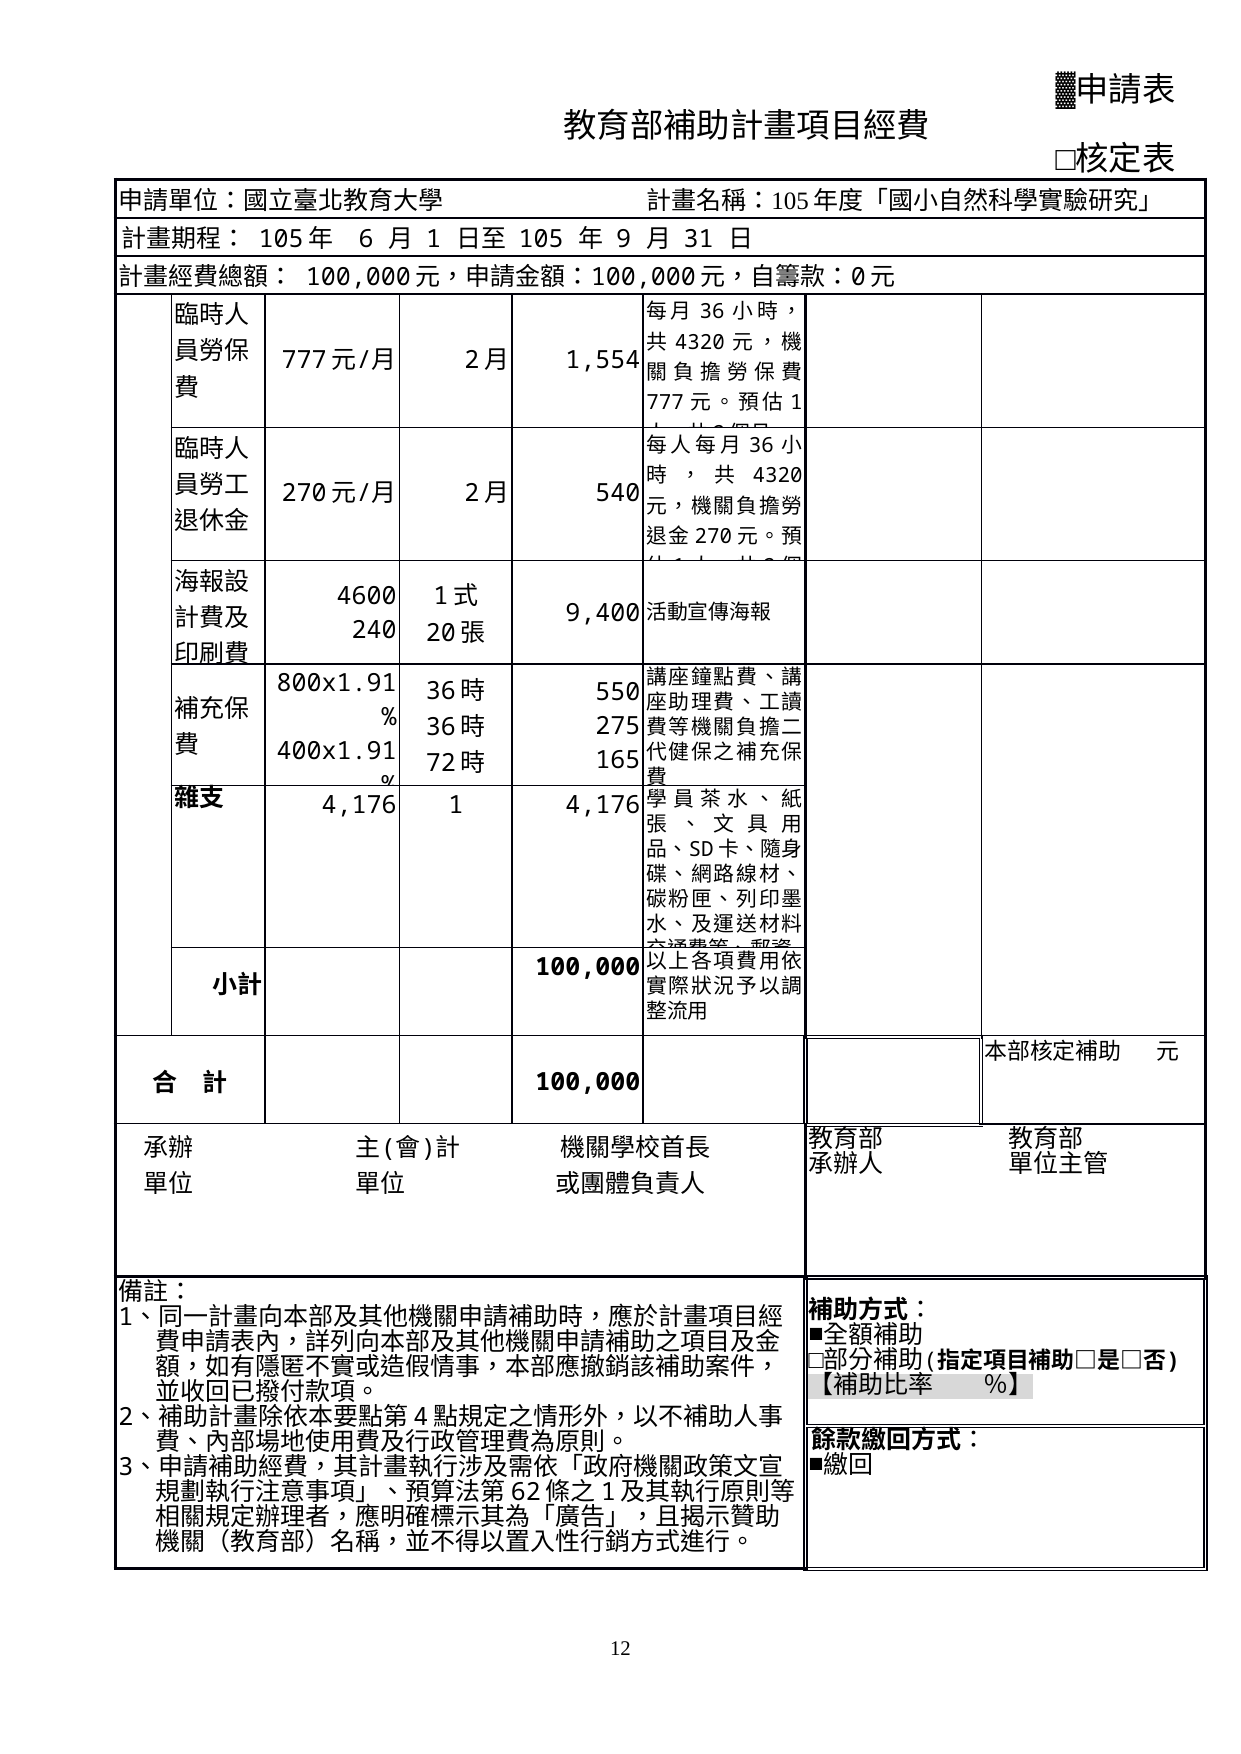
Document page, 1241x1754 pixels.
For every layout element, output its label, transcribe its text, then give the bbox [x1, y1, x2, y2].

table_cell 1,554 [513, 295, 642, 427]
table_cell 270元/月 [266, 428, 399, 559]
table_cell [400, 1036, 511, 1122]
table_cell 備註： 1、同一計畫向本部及其他機關申請補助時，應於計畫項目經費申請表內，詳列向本部及其他機關申請補助之項目及金額，如有隱匿不實或造假情事，本部應撤銷該補助案件，並收回已撥付款項。 2、補助計畫除依本要點第4點規定之情形外，以不補助人事費、內部場地使用費及行政管理費為原則。 3、申請補助經費，其計畫執行涉及需依「政府機關政策文宣規劃執行注意事項」、預算法第62條之1及其執行原則等相關規定辦理者，應明確標示其為「廣告」，且揭示贊助機關（教育部）名稱，並不得以置入性行銷方式進行。 [117, 1278, 803, 1567]
table_cell [644, 1036, 803, 1122]
table_cell 2月 [400, 428, 511, 559]
table_header [171, 75, 265, 111]
table_header [115, 75, 171, 111]
table_cell [115, 144, 171, 177]
table_cell 9,400 [513, 561, 642, 663]
table_cell [808, 1039, 979, 1122]
table_cell [265, 111, 287, 144]
table_cell 教育部補助計畫項目經費 [287, 111, 1206, 144]
table_cell 4600 240 [266, 561, 399, 663]
table_cell 雜支 [172, 786, 264, 947]
table_header [265, 75, 287, 111]
table_cell [982, 295, 1204, 427]
table_cell 臨時人員勞保費 [172, 295, 264, 427]
table_cell 每月36小時，共4320元，機關負擔勞保費777元。預估1人，共2個月。 [644, 295, 804, 427]
table_cell [807, 665, 981, 785]
table_cell 活動宣傳海報 [644, 561, 804, 663]
table_cell 100,000 [513, 948, 642, 1034]
table_cell 計畫經費總額： 100,000元，申請金額：100,000元，自籌款：0元 [117, 257, 1204, 293]
table_cell 講座鐘點費、講座助理費、工讀費等機關負擔二代健保之補充保費 [644, 665, 804, 785]
table_cell 36時 36時 72時 [400, 665, 511, 785]
table_cell 800x1.91% 400x1.91% 120x1.91% [266, 665, 399, 785]
table_cell [982, 665, 1204, 785]
table_cell 補充保費 [172, 665, 264, 785]
table_cell [807, 561, 981, 663]
table_cell 教育部 教育部 承辦人 單位主管 [807, 1124, 1204, 1275]
table_cell [115, 111, 171, 144]
table_header [414, 75, 539, 111]
table_cell 臨時人員勞工退休金 [172, 428, 264, 559]
table_cell 小計 [172, 948, 264, 1034]
table_cell [171, 111, 265, 144]
table_cell 學員茶水、紙張、文具用品、SD卡、隨身碟、網路線材、碳粉匣、列印墨水、及運送材料交通費等、郵資 [644, 786, 804, 947]
table_cell 以上各項費用依實際狀況予以調整流用 [644, 948, 804, 1034]
table_cell [266, 948, 399, 1034]
table_cell 540 [513, 428, 642, 559]
table_header [287, 75, 414, 111]
table_cell 4,176 [266, 786, 399, 947]
table_cell 1 [400, 786, 511, 947]
table_cell 777元/月 [266, 295, 399, 427]
table_cell 補助方式： ■全額補助 □部分補助(指定項目補助□是□否) 【補助比率 ％】 [808, 1280, 1203, 1424]
table_cell □核定表 [745, 144, 1206, 177]
table_cell [414, 144, 539, 177]
table_cell 申請單位：國立臺北教育大學 [117, 181, 643, 217]
table_cell 計畫期程： 105年 6 月 1 日至 105 年 9 月 31 日 [117, 219, 1204, 255]
table_header [539, 75, 745, 111]
table_cell [807, 785, 981, 947]
table_cell [982, 561, 1204, 663]
table_cell [982, 785, 1204, 947]
table_cell 承辦 主(會)計 機關學校首長 單位 單位 或團體負責人 [117, 1124, 804, 1275]
table_cell [807, 428, 981, 559]
table_cell [807, 295, 981, 427]
table_header ▓申請表 [745, 75, 1206, 111]
table_cell 海報設計費及印刷費 [172, 561, 264, 663]
table_cell [982, 947, 1204, 1034]
table_cell 100,000 [513, 1036, 642, 1122]
table_cell [265, 144, 287, 177]
table_cell 每人每月36小時，共4320元，機關負擔勞退金270元。預估1人，共2個月。 [644, 428, 804, 559]
table_cell 本部核定補助 元 [983, 1036, 1204, 1122]
table_cell [400, 948, 511, 1034]
table_cell [539, 144, 745, 177]
table_cell 合 計 [117, 1036, 264, 1122]
table_cell 2月 [400, 295, 511, 427]
table_cell 計畫名稱：105年度「國小自然科學實驗研究」 [643, 181, 1204, 217]
table_cell 550 275 165 [513, 665, 642, 785]
table_cell 餘款繳回方式： ■繳回 [808, 1428, 1203, 1567]
table_cell 1式 20張 [400, 561, 511, 663]
table_cell [982, 428, 1204, 559]
table_cell [171, 144, 265, 177]
table_cell [266, 1036, 399, 1122]
table_cell [807, 947, 981, 1034]
table_cell 4,176 [513, 786, 642, 947]
table_cell [287, 144, 414, 177]
table_cell [117, 295, 171, 1034]
